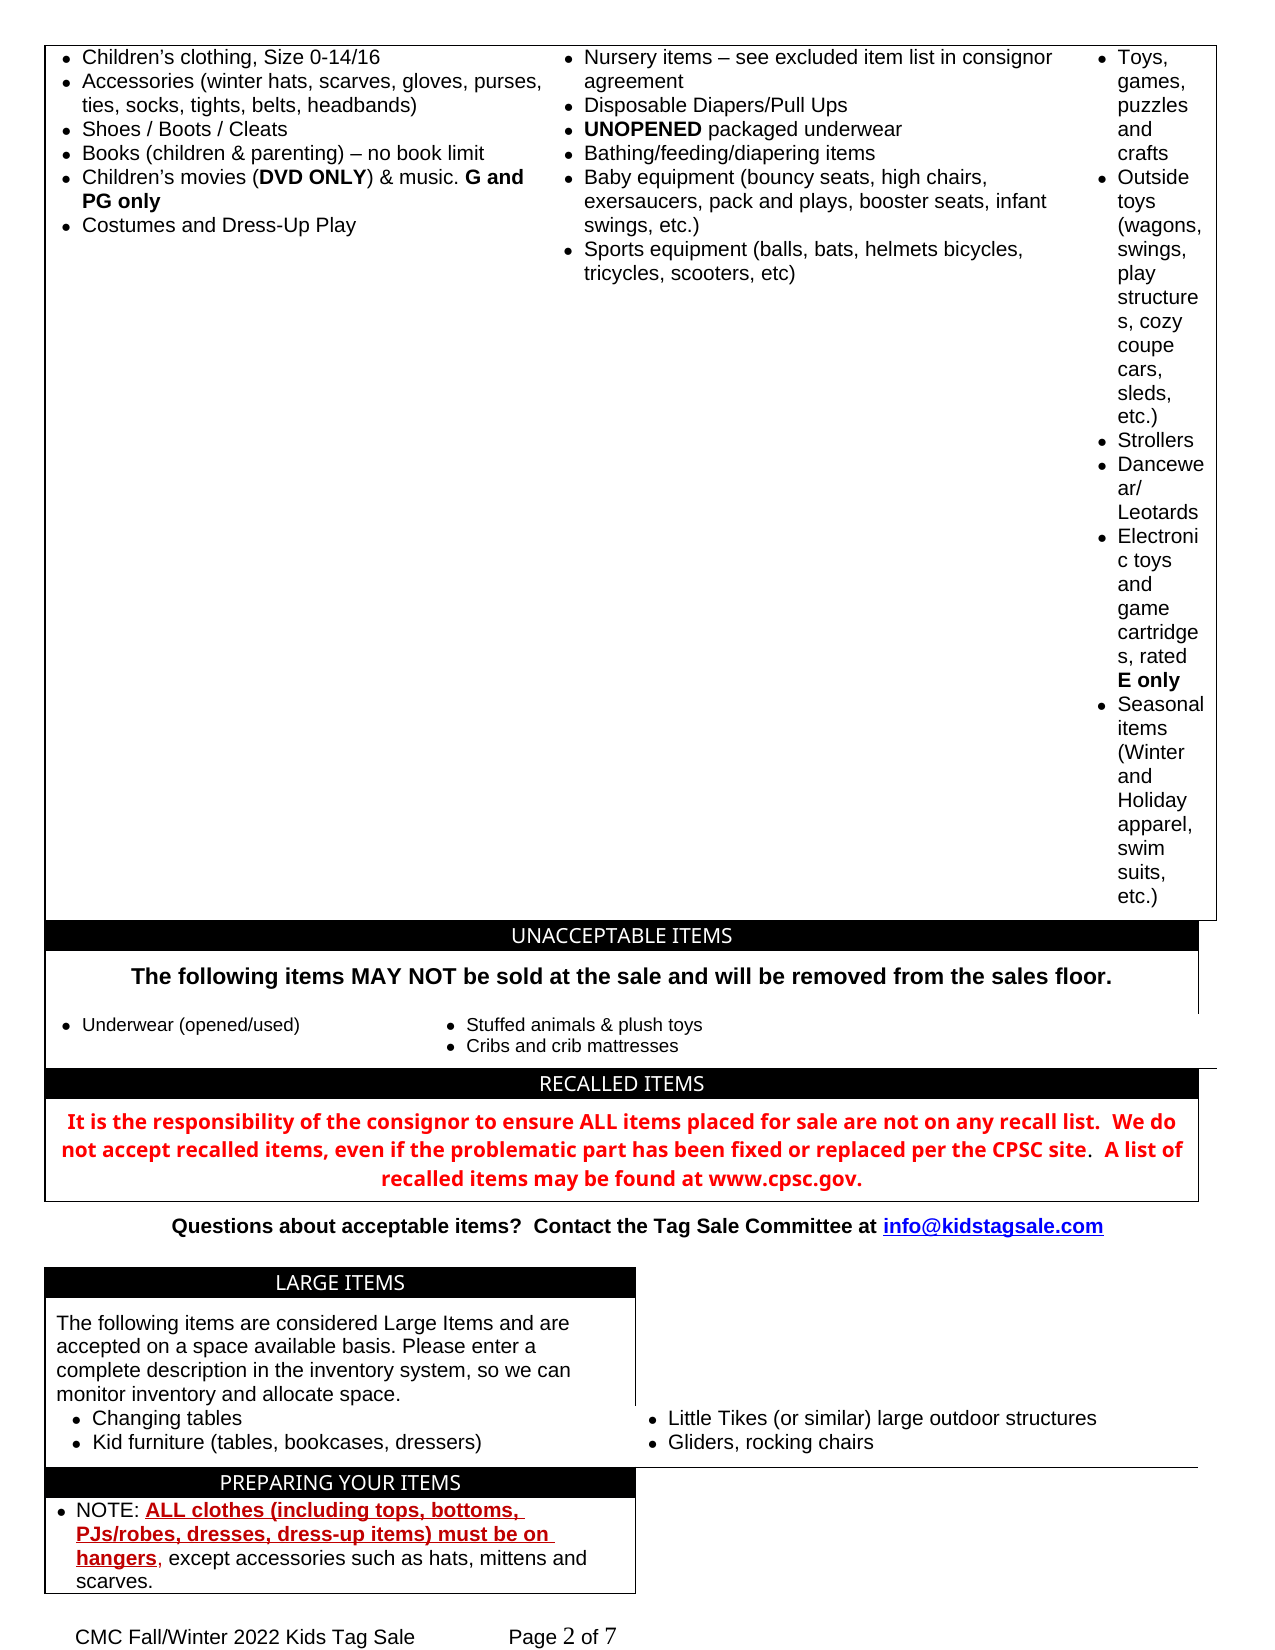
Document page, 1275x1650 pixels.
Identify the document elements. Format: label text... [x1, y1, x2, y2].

table_cell Children’s clothing, Size 0-14/16 Accessories (winter hats, scarves, gloves, purses, ties, socks, tights, belts, headbands) Shoes / Boots / Cleats Books (children & parenting) – no book limit Children’s movies (DVD ONLY) & music. G and PG only Costumes and Dress-Up Play [46, 46, 556, 920]
table_cell RECALLED ITEMS [46, 1069, 1198, 1098]
table_cell The following items are considered Large Items and are accepted on a space available basis. Please enter a complete description in the inventory system, so we can monitor inventory and allocate space. [46, 1298, 635, 1406]
table_cell [636, 1297, 1198, 1406]
text Questions about acceptable items? Contact the Tag Sale Committee at info@kidstagsale.com [75, 1214, 1200, 1267]
table_cell Underwear (opened/used) [46, 1014, 436, 1068]
table_cell NOTE: ALL clothes (including tops, bottoms, PJs/robes, dresses, dress-up items) must be on hangers, except accessories such as hats, mittens and scarves. NOTE: ALL nursery items (including baby carriers, swaddles/sleep sacks, shopping cart covers, changing pad covers) must be on hangers. Large/bulky nursery Items may be packaged together in a bag to be displayed on a table or floor All hanging items must have the hanger hook curving right to left, with the opening on the left side (similar to a question mark). See illustrations on next page. Items that are hung incorrectly (facing the wrong way) do not sell well and make it difficult for customers to shop. Cups, feeding utensils and tableware must be grouped together in plastic bags. Onesies are not to be placed in plastic bags!! These items must be grouped together and attached by ribbon, safety pins, tagging barb or zip-ties. Onesies must be separated by size All items must be clean and in good condition. Examine clothing carefully. Items that are stained, dirty, torn or very worn will be removed from the sale floor. Puzzles, games and toys must be complete with all pieces OR must state that pieces are missing. Consignors who sell incomplete or broken items will be required to reimburse the buyer if a complaint is submitted and will not be permitted to sell at the Spring 2023 CMC Kids Tag Sale if there are repeated issues or complaints. The reputation of the Kids Tag Sale depends on you. If you wouldn’t buy it, DON’T SELL IT! Battery-operated and electrical items must be functional. Batteries MUST BE INCLUDED so that customers can verify that items are in working condition before they purchase them. Multi-part items (shoes, two-piece outfit) should be connected with safety pins, curling ribbon, tagging barbs or zip ties and noted in the description. [46, 1498, 635, 1593]
table_cell Stuffed animals & plush toys Cribs and crib mattresses [436, 1014, 1198, 1068]
table_cell It is the responsibility of the consignor to ensure ALL items placed for sale are not on any recall list. We do not accept recalled items, even if the problematic part has been fixed or replaced per the CPSC site. A list of recalled items may be found at www.cpsc.gov. [46, 1099, 1198, 1201]
table_header [636, 1267, 1198, 1297]
table_cell PREPARING YOUR ITEMS [46, 1468, 635, 1496]
table_cell Changing tables Kid furniture (tables, bookcases, dressers) [46, 1406, 621, 1467]
table_cell [1199, 1069, 1217, 1098]
table_cell [1199, 950, 1217, 1014]
table_header LARGE ITEMS [46, 1268, 635, 1297]
table_cell UNACCEPTABLE ITEMS [46, 921, 1198, 950]
table_cell [1199, 1098, 1217, 1201]
table_cell Toys, games, puzzles and crafts Outside toys (wagons, swings, play structures, cozy coupe cars, sleds, etc.) Strollers Dancewear/Leotards Electronic toys and game cartridges, rated E only Seasonal items (Winter and Holiday apparel, swim suits, etc.) [1081, 46, 1216, 920]
table_cell [636, 1468, 1198, 1496]
table_cell Little Tikes (or similar) large outdoor structures Gliders, rocking chairs [621, 1406, 1198, 1467]
table_cell [1199, 921, 1217, 950]
table_cell The following items MAY NOT be sold at the sale and will be removed from the sales floor. [46, 951, 1198, 1014]
table_cell [636, 1496, 1198, 1593]
table_cell Nursery items – see excluded item list in consignor agreement Disposable Diapers/Pull Ups UNOPENED packaged underwear Bathing/feeding/diapering items Baby equipment (bouncy seats, high chairs, exersaucers, pack and plays, booster seats, infant swings, etc.) Sports equipment (balls, bats, helmets bicycles, tricycles, scooters, etc) [556, 46, 1081, 920]
